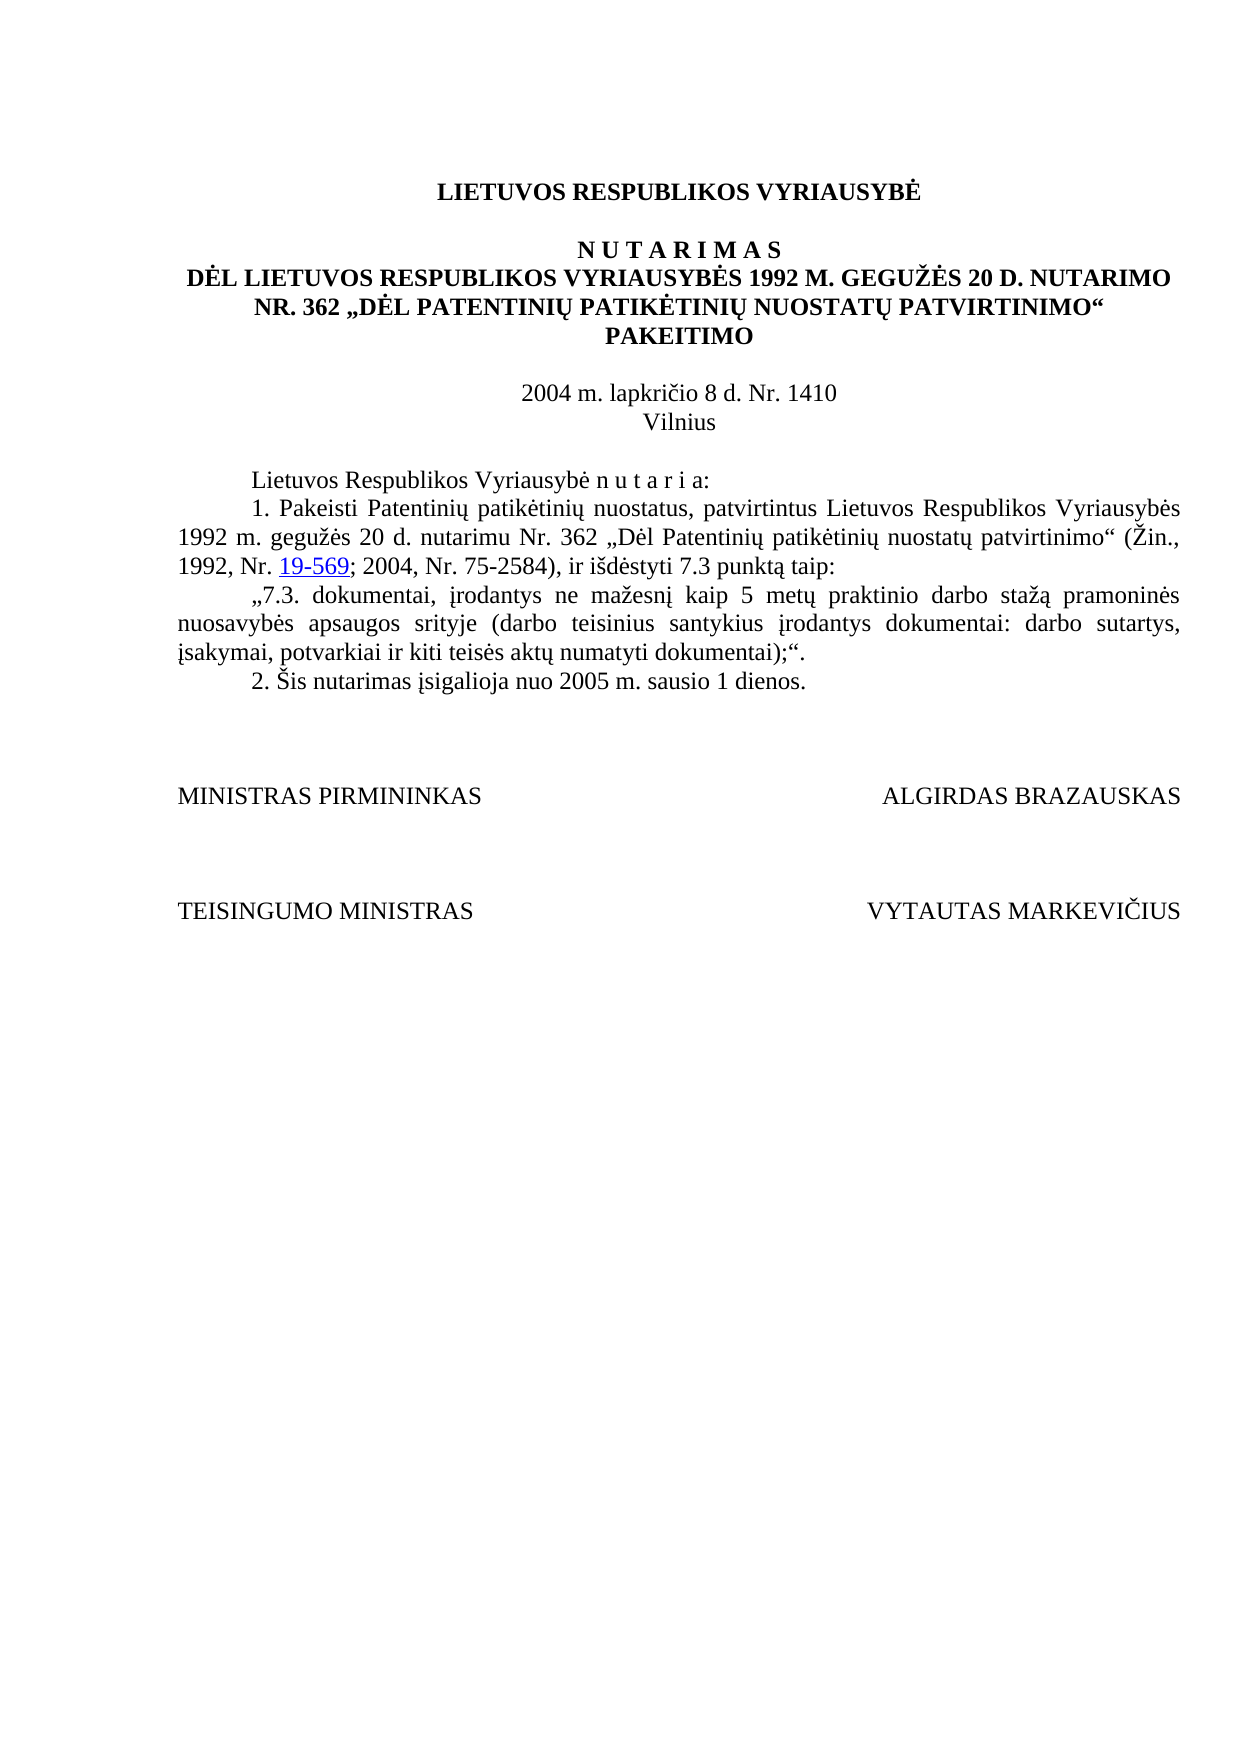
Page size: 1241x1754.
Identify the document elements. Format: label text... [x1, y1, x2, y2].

text 1. Pakeisti Patentinių patikėtinių nuostatus, patvirtintus Lietuvos Respublikos Vyriausybės 1992 m. gegužės 20 d. nutarimu Nr. 362 „Dėl Patentinių patikėtinių nuostatų patvirtinimo“ (Žin., 1992, Nr. 19-569; 2004, Nr. 75-2584), ir išdėstyti 7.3 punktą taip: [177, 493, 1181, 580]
text MINISTRAS PIRMININKAS ALGIRDAS BRAZAUSKAS [177, 781, 1181, 810]
text N U T A R I M A S [177, 235, 1181, 263]
text Lietuvos Respublikos Vyriausybė nutaria: [177, 465, 1181, 493]
text „7.3. dokumentai, įrodantys ne mažesnį kaip 5 metų praktinio darbo stažą pramoninės nuosavybės apsaugos srityje (darbo teisinius santykius įrodantys dokumentai: darbo sutartys, įsakymai, potvarkiai ir kiti teisės aktų numatyti dokumentai);“. [177, 580, 1181, 666]
text TEISINGUMO MINISTRAS VYTAUTAS MARKEVIČIUS [177, 896, 1181, 925]
text Vilnius [177, 407, 1181, 436]
text LIETUVOS RESPUBLIKOS VYRIAUSYBĖ [177, 177, 1181, 206]
text 2. Šis nutarimas įsigalioja nuo 2005 m. sausio 1 dienos. [177, 666, 1181, 695]
text 2004 m. lapkričio 8 d. Nr. 1410 [177, 378, 1181, 407]
text DĖL LIETUVOS RESPUBLIKOS VYRIAUSYBĖS 1992 M. GEGUŽĖS 20 D. NUTARIMO NR. 362 „DĖL PATENTINIŲ PATIKĖTINIŲ NUOSTATŲ PATVIRTINIMO“ PAKEITIMO [177, 263, 1181, 350]
